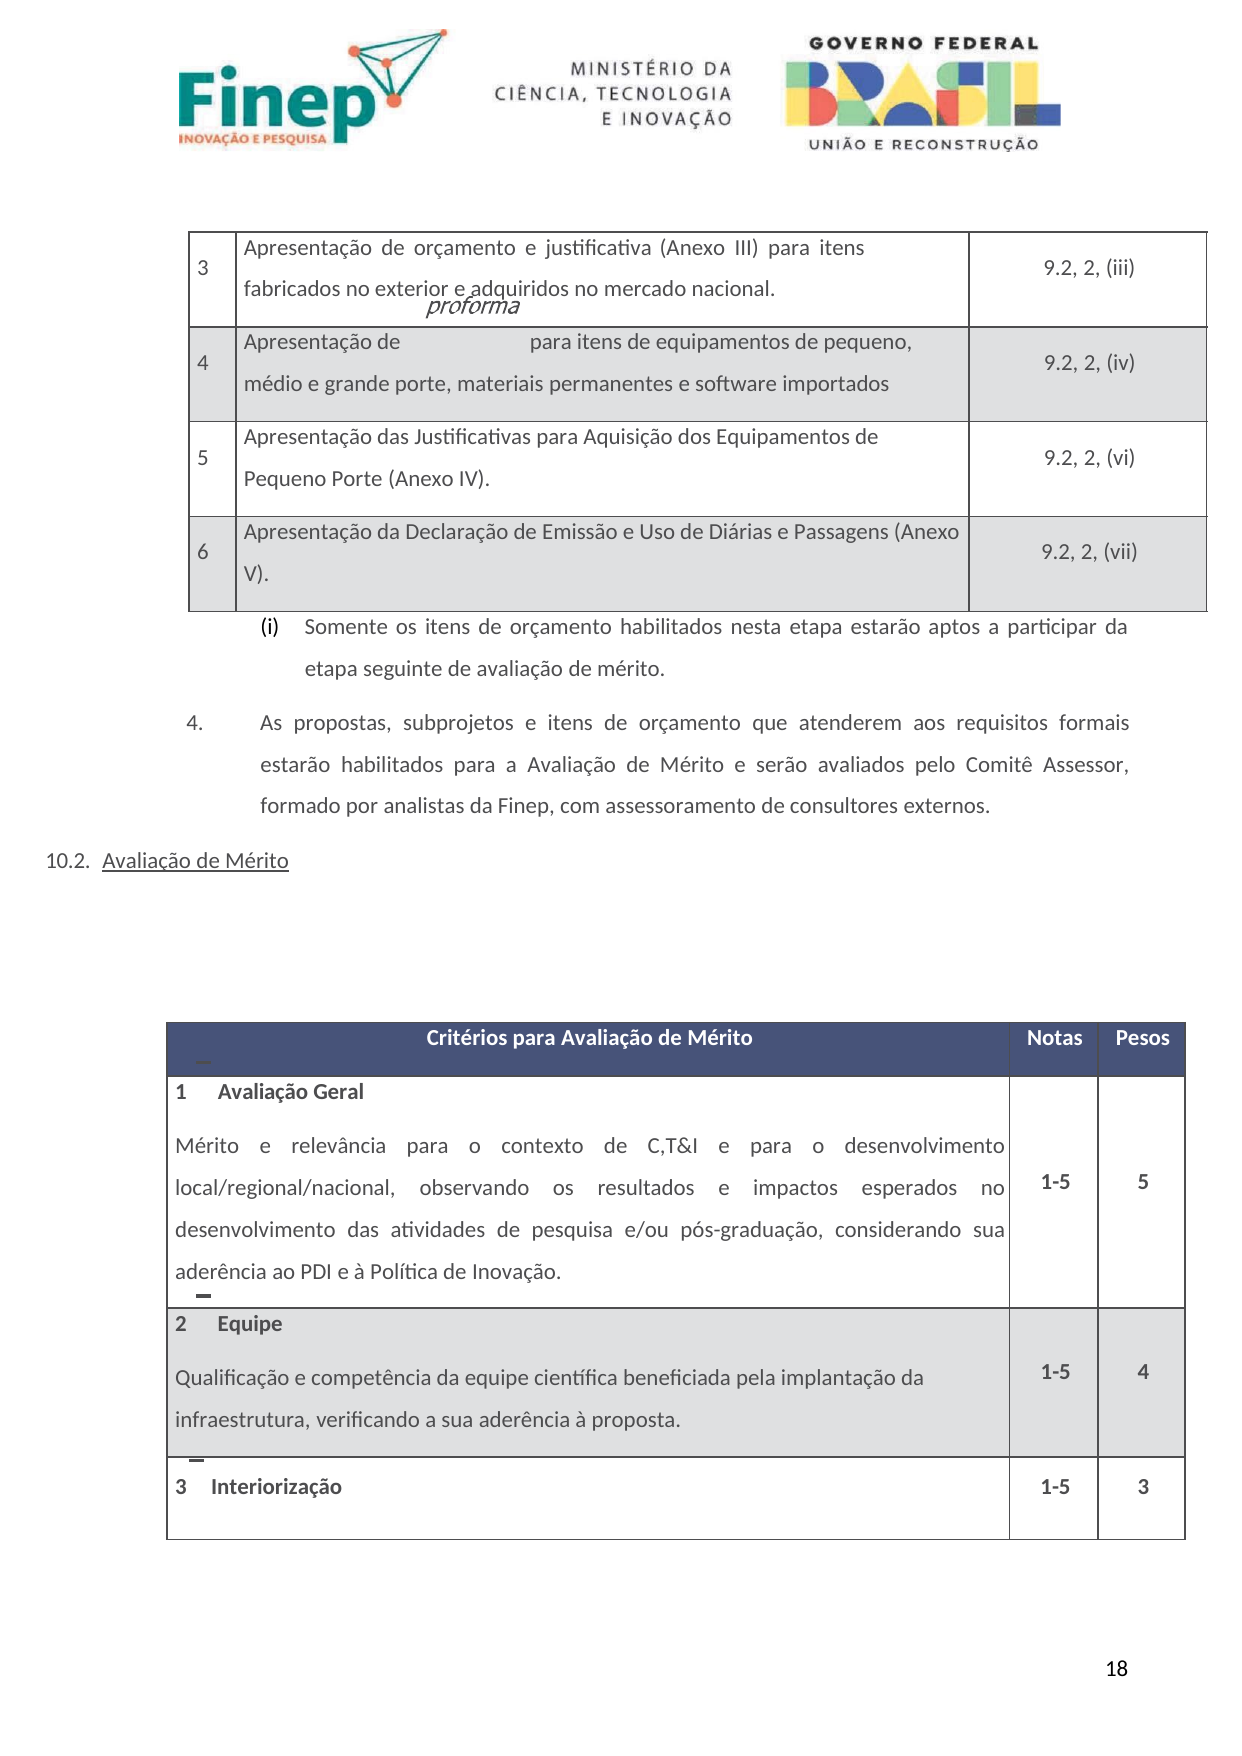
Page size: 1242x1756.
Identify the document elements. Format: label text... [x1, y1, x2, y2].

table_cell Apresentação das Justificativas para Aquisição dos Equipamentos de Pequeno Porte (Anexo IV). [237, 422, 968, 516]
table_cell 3 Interiorização [168, 1458, 1009, 1538]
list Somente os itens de orçamento habilitados nesta etapa estarão aptos a participar da etapa seguinte de avaliação de mérito. [260, 612, 1130, 682]
table_cell 1 Avaliação Geral Mérito e relevância para o contexto de C,T&I e para o desenvolvimento local/regional/nacional, observando os resultados e impactos esperados no desenvolvimento das atividades de pesquisa e/ou pós-graduação, considerando sua aderência ao PDI e à Política de Inovação. [168, 1077, 1009, 1307]
table_cell 9.2, 2, (vi) [970, 422, 1206, 516]
table_header Critérios para Avaliação de Mérito [168, 1023, 1009, 1075]
list Avaliação de Mérito [45, 846, 1223, 874]
table_cell 4 [1099, 1309, 1184, 1456]
table_cell Apresentação de para itens de equipamentos de pequeno, médio e grande porte, materiais permanentes e software importados [237, 328, 968, 421]
table_cell 4 [190, 328, 235, 421]
table_cell 6 [190, 517, 235, 611]
list As propostas, subprojetos e itens de orçamento que atenderem aos requisitos formais estarão habilitados para a Avaliação de Mérito e serão avaliados pelo Comitê Assessor, formado por analistas da Finep, com assessoramento de consultores externos. [186, 708, 1130, 820]
table_cell 1-5 [1010, 1077, 1097, 1307]
table_header Notas [1010, 1023, 1097, 1075]
table_cell 5 [190, 422, 235, 516]
table_header 9.2, 2, (iii) [970, 233, 1206, 326]
table_cell 9.2, 2, (iv) [970, 328, 1206, 421]
table_header Pesos [1099, 1023, 1184, 1075]
table_cell 1-5 [1010, 1458, 1097, 1538]
table_cell 5 [1099, 1077, 1184, 1307]
table_cell 1-5 [1010, 1309, 1097, 1456]
table_cell Apresentação da Declaração de Emissão e Uso de Diárias e Passagens (Anexo V). [237, 517, 968, 611]
table_cell 2 Equipe Qualificação e competência da equipe científica beneficiada pela implantação da infraestrutura, verificando a sua aderência à proposta. [168, 1309, 1009, 1456]
table_header Apresentação de orçamento e justificativa (Anexo III) para itens fabricados no exterior e adquiridos no mercado nacional. [237, 233, 968, 326]
table_cell 3 [1099, 1458, 1184, 1538]
table_cell 9.2, 2, (vii) [970, 517, 1206, 611]
table_header 3 [190, 233, 235, 326]
